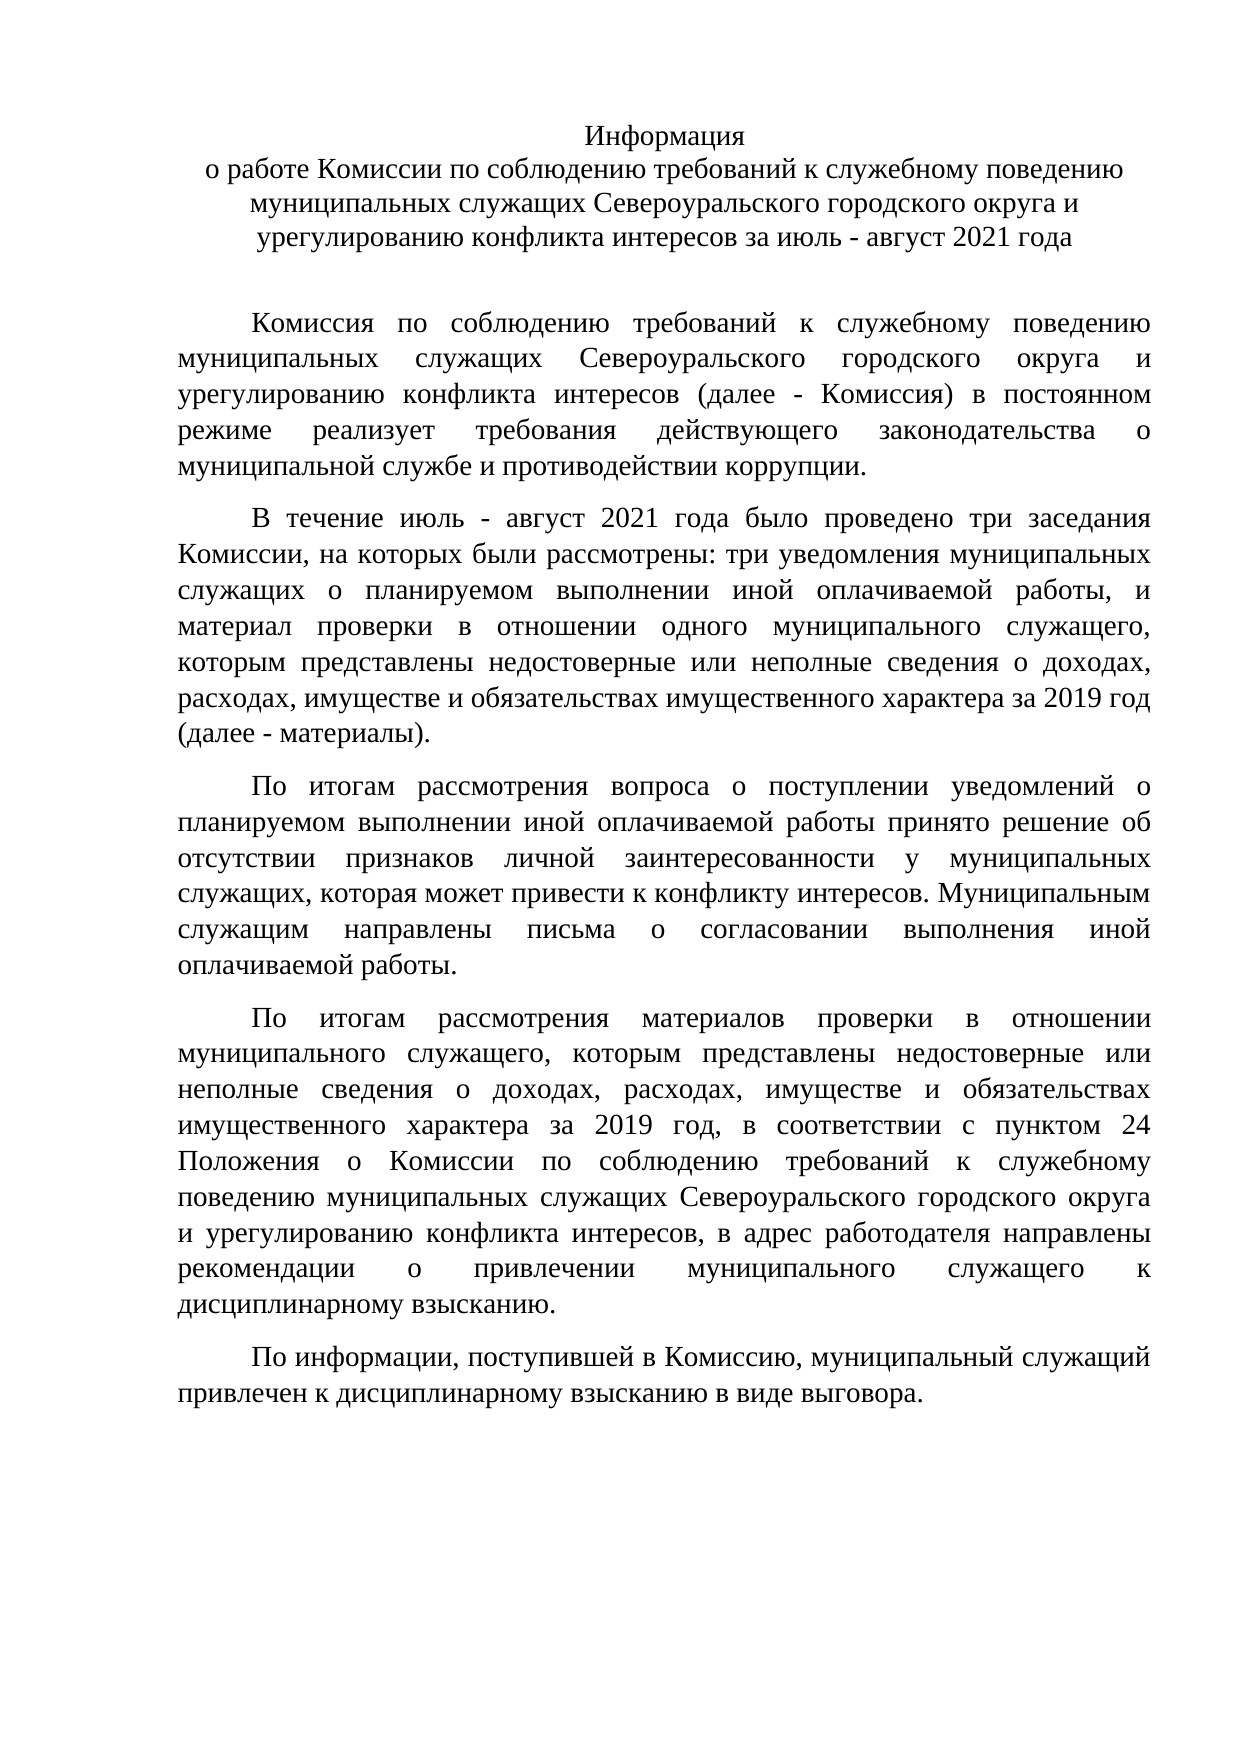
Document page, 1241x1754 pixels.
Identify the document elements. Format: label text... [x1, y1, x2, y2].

text о работе Комиссии по соблюдению требований к служебному поведению муниципальных служащих Североуральского городского округа и урегулированию конфликта интересов за июль - август 2021 года [177, 152, 1152, 252]
text В течение июль - август 2021 года было проведено три заседания Комиссии, на которых были рассмотрены: три уведомления муниципальных служащих о планируемом выполнении иной оплачиваемой работы, и материал проверки в отношении одного муниципального служащего, которым представлены недостоверные или неполные сведения о доходах, расходах, имуществе и обязательствах имущественного характера за 2019 год (далее - материалы). [177, 501, 1152, 749]
text По итогам рассмотрения вопроса о поступлении уведомлений о планируемом выполнении иной оплачиваемой работы принято решение об отсутствии признаков личной заинтересованности у муниципальных служащих, которая может привести к конфликту интересов. Муниципальным служащим направлены письма о согласовании выполнения иной оплачиваемой работы. [177, 768, 1152, 981]
text По итогам рассмотрения материалов проверки в отношении муниципального служащего, которым представлены недостоверные или неполные сведения о доходах, расходах, имуществе и обязательствах имущественного характера за 2019 год, в соответствии с пунктом 24 Положения о Комиссии по соблюдению требований к служебному поведению муниципальных служащих Североуральского городского округа и урегулированию конфликта интересов, в адрес работодателя направлены рекомендации о привлечении муниципального служащего к дисциплинарному взысканию. [177, 1000, 1152, 1320]
text Информация [177, 118, 1152, 152]
text Комиссия по соблюдению требований к служебному поведению муниципальных служащих Североуральского городского округа и урегулированию конфликта интересов (далее - Комиссия) в постоянном режиме реализует требования действующего законодательства о муниципальной службе и противодействии коррупции. [177, 305, 1152, 482]
text По информации, поступившей в Комиссию, муниципальный служащий привлечен к дисциплинарному взысканию в виде выговора. [177, 1339, 1152, 1408]
